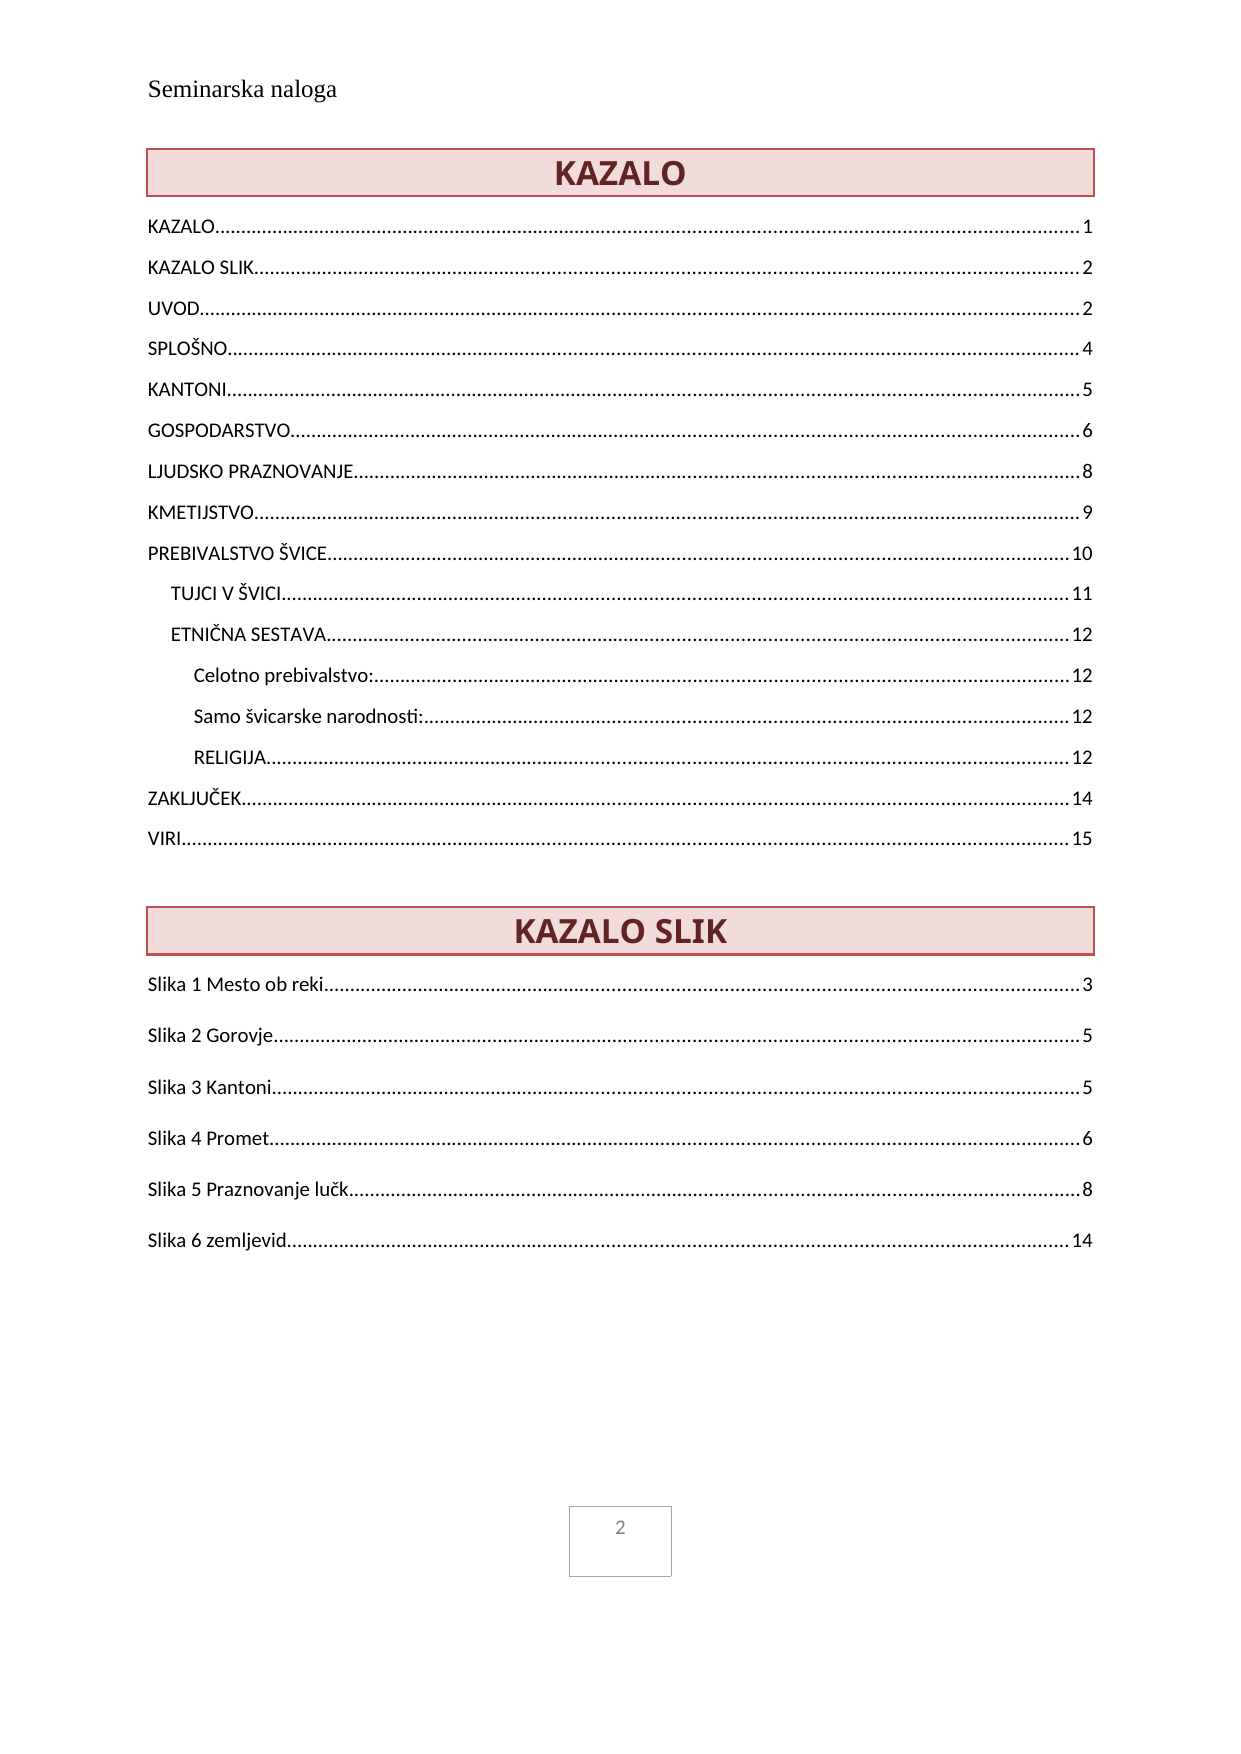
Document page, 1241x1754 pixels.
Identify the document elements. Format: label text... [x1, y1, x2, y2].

text LJUDSKO PRAZNOVANJE 8 [148, 458, 1093, 483]
text KAZALO SLIK 2 [148, 254, 1093, 279]
text Slika 5 Praznovanje lučk 8 [148, 1176, 1093, 1202]
text Slika 4 Promet 6 [148, 1125, 1093, 1151]
text PREBIVALSTVO ŠVICE 10 [148, 540, 1093, 565]
text GOSPODARSTVO 6 [148, 417, 1093, 443]
text RELIGIJA 12 [193, 744, 1093, 769]
text TUJCI V ŠVICI 11 [171, 581, 1093, 606]
text Slika 6 zemljevid 14 [148, 1228, 1093, 1253]
text KANTONI 5 [148, 376, 1093, 402]
text KMETIJSTVO 9 [148, 499, 1093, 524]
text UVOD 2 [148, 295, 1093, 320]
text KAZALO 1 [148, 213, 1093, 238]
subtitle KAZALO [148, 150, 1093, 195]
text Samo švicarske narodnosti: 12 [193, 703, 1093, 728]
text ETNIČNA SESTAVA 12 [171, 621, 1093, 647]
text Slika 2 Gorovje 5 [148, 1023, 1093, 1048]
text VIRI 15 [148, 826, 1093, 851]
text Slika 3 Kantoni 5 [148, 1074, 1093, 1099]
text SPLOŠNO 4 [148, 336, 1093, 361]
subtitle KAZALO SLIK [148, 908, 1093, 953]
text Celotno prebivalstvo: 12 [193, 662, 1093, 688]
text ZAKLJUČEK 14 [148, 785, 1093, 810]
text Slika 1 Mesto ob reki 3 [148, 971, 1093, 997]
